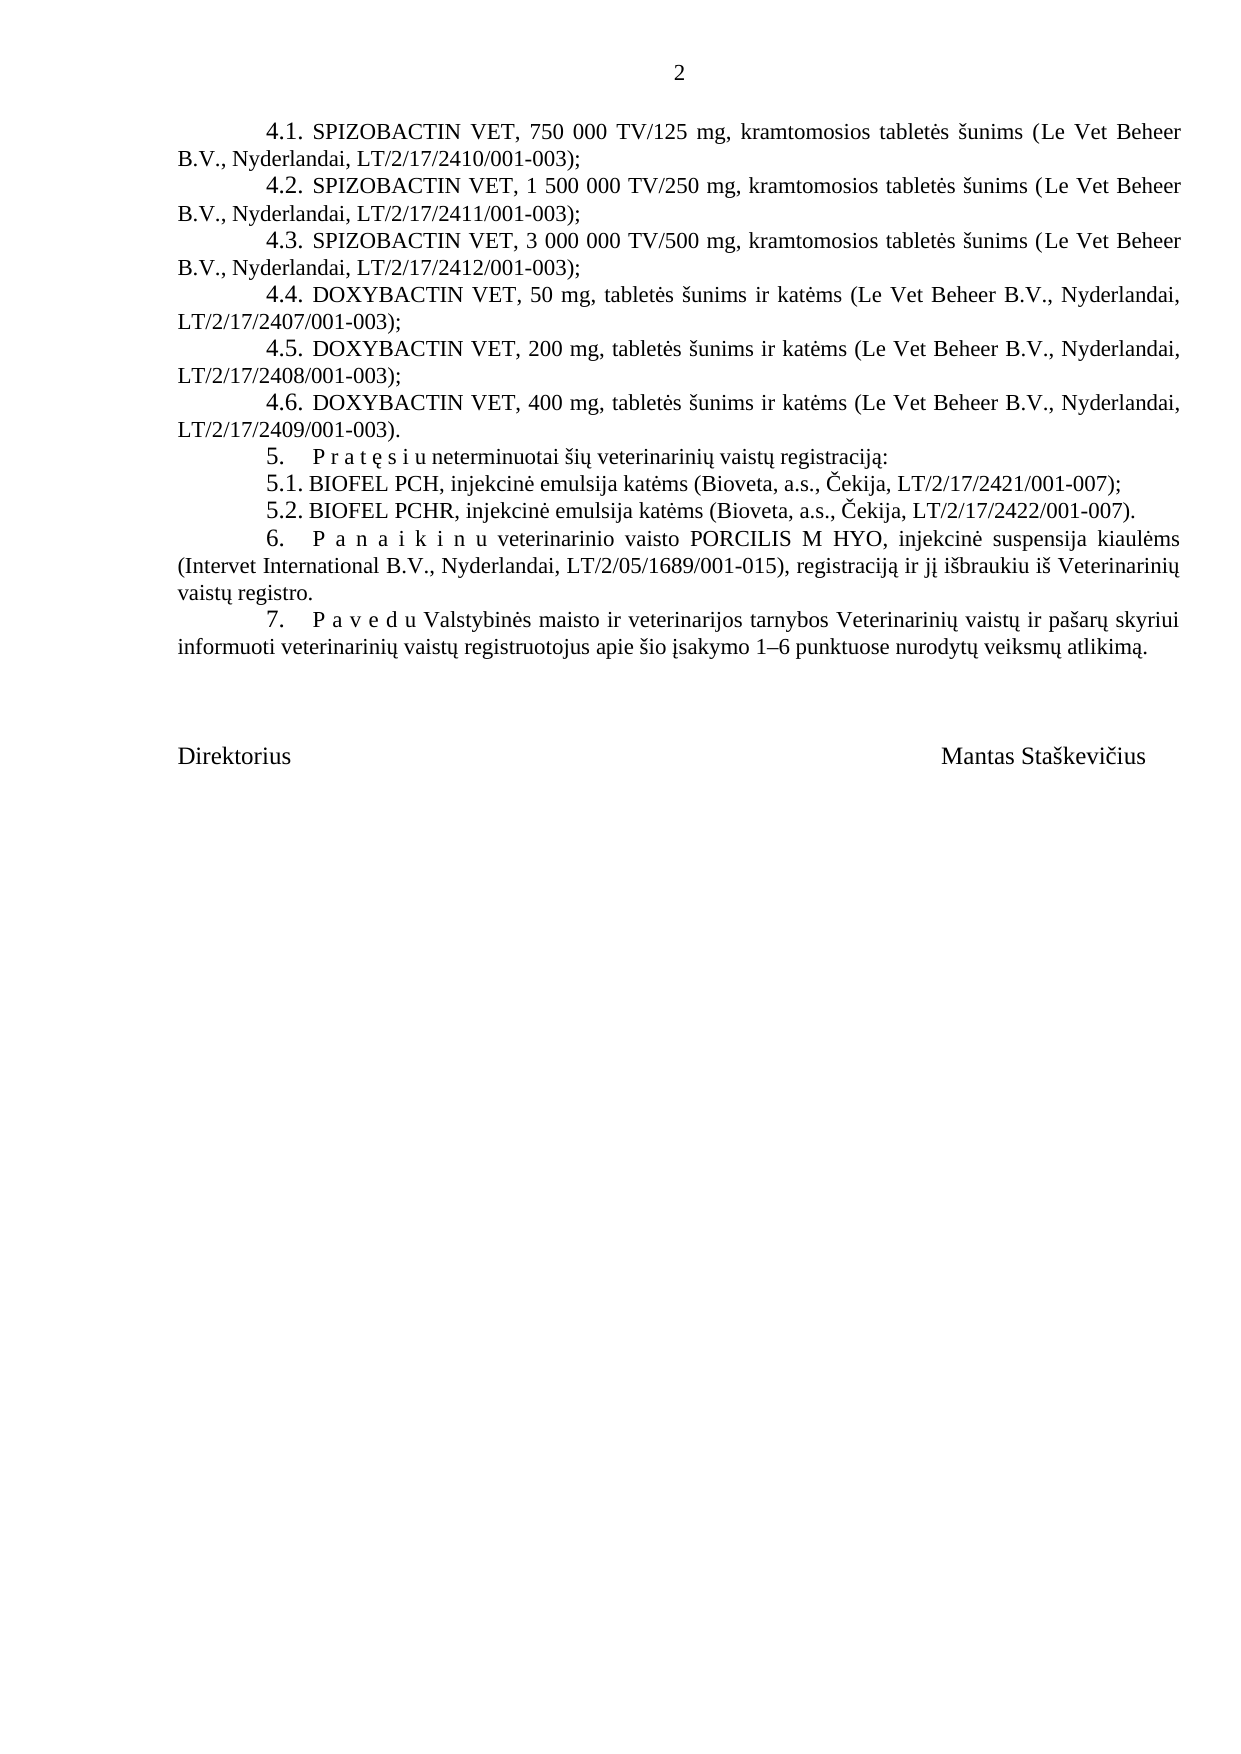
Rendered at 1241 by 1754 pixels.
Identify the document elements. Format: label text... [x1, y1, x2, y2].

text 4.1. SPIZOBACTIN VET, 750 000 TV/125 mg, kramtomosios tabletės šunims (Le Vet Beheer B.V., Nyderlandai, LT/2/17/2410/001-003); [177, 118, 1181, 172]
text 4.5. DOXYBACTIN VET, 200 mg, tabletės šunims ir katėms (Le Vet Beheer B.V., Nyderlandai, LT/2/17/2408/001-003); [177, 335, 1181, 389]
text 4.2. SPIZOBACTIN VET, 1 500 000 TV/250 mg, kramtomosios tabletės šunims (Le Vet Beheer B.V., Nyderlandai, LT/2/17/2411/001-003); [177, 172, 1181, 226]
text 6. P a n a i k i n u veterinarinio vaisto PORCILIS M HYO, injekcinė suspensija kiaulėms (Intervet International B.V., Nyderlandai, LT/2/05/1689/001-015), registraciją ir jį išbraukiu iš Veterinarinių vaistų registro. [177, 524, 1181, 606]
text 4.4. DOXYBACTIN VET, 50 mg, tabletės šunims ir katėms (Le Vet Beheer B.V., Nyderlandai, LT/2/17/2407/001-003); [177, 281, 1181, 335]
text 4.6. DOXYBACTIN VET, 400 mg, tabletės šunims ir katėms (Le Vet Beheer B.V., Nyderlandai, LT/2/17/2409/001-003). [177, 389, 1181, 443]
text 5. P r a t ę s i u neterminuotai šių veterinarinių vaistų registraciją: [177, 443, 1181, 470]
text 7. P a v e d u Valstybinės maisto ir veterinarijos tarnybos Veterinarinių vaistų ir pašarų skyriui informuoti veterinarinių vaistų registruotojus apie šio įsakymo 1–6 punktuose nurodytų veiksmų atlikimą. [177, 606, 1181, 660]
text 5.1. BIOFEL PCH, injekcinė emulsija katėms (Bioveta, a.s., Čekija, LT/2/17/2421/001-007); [177, 470, 1181, 497]
text 4.3. SPIZOBACTIN VET, 3 000 000 TV/500 mg, kramtomosios tabletės šunims (Le Vet Beheer B.V., Nyderlandai, LT/2/17/2412/001-003); [177, 226, 1181, 281]
text 5.2. BIOFEL PCHR, injekcinė emulsija katėms (Bioveta, a.s., Čekija, LT/2/17/2422/001-007). [177, 497, 1181, 524]
text Direktorius Mantas Staškevičius [177, 741, 1181, 770]
